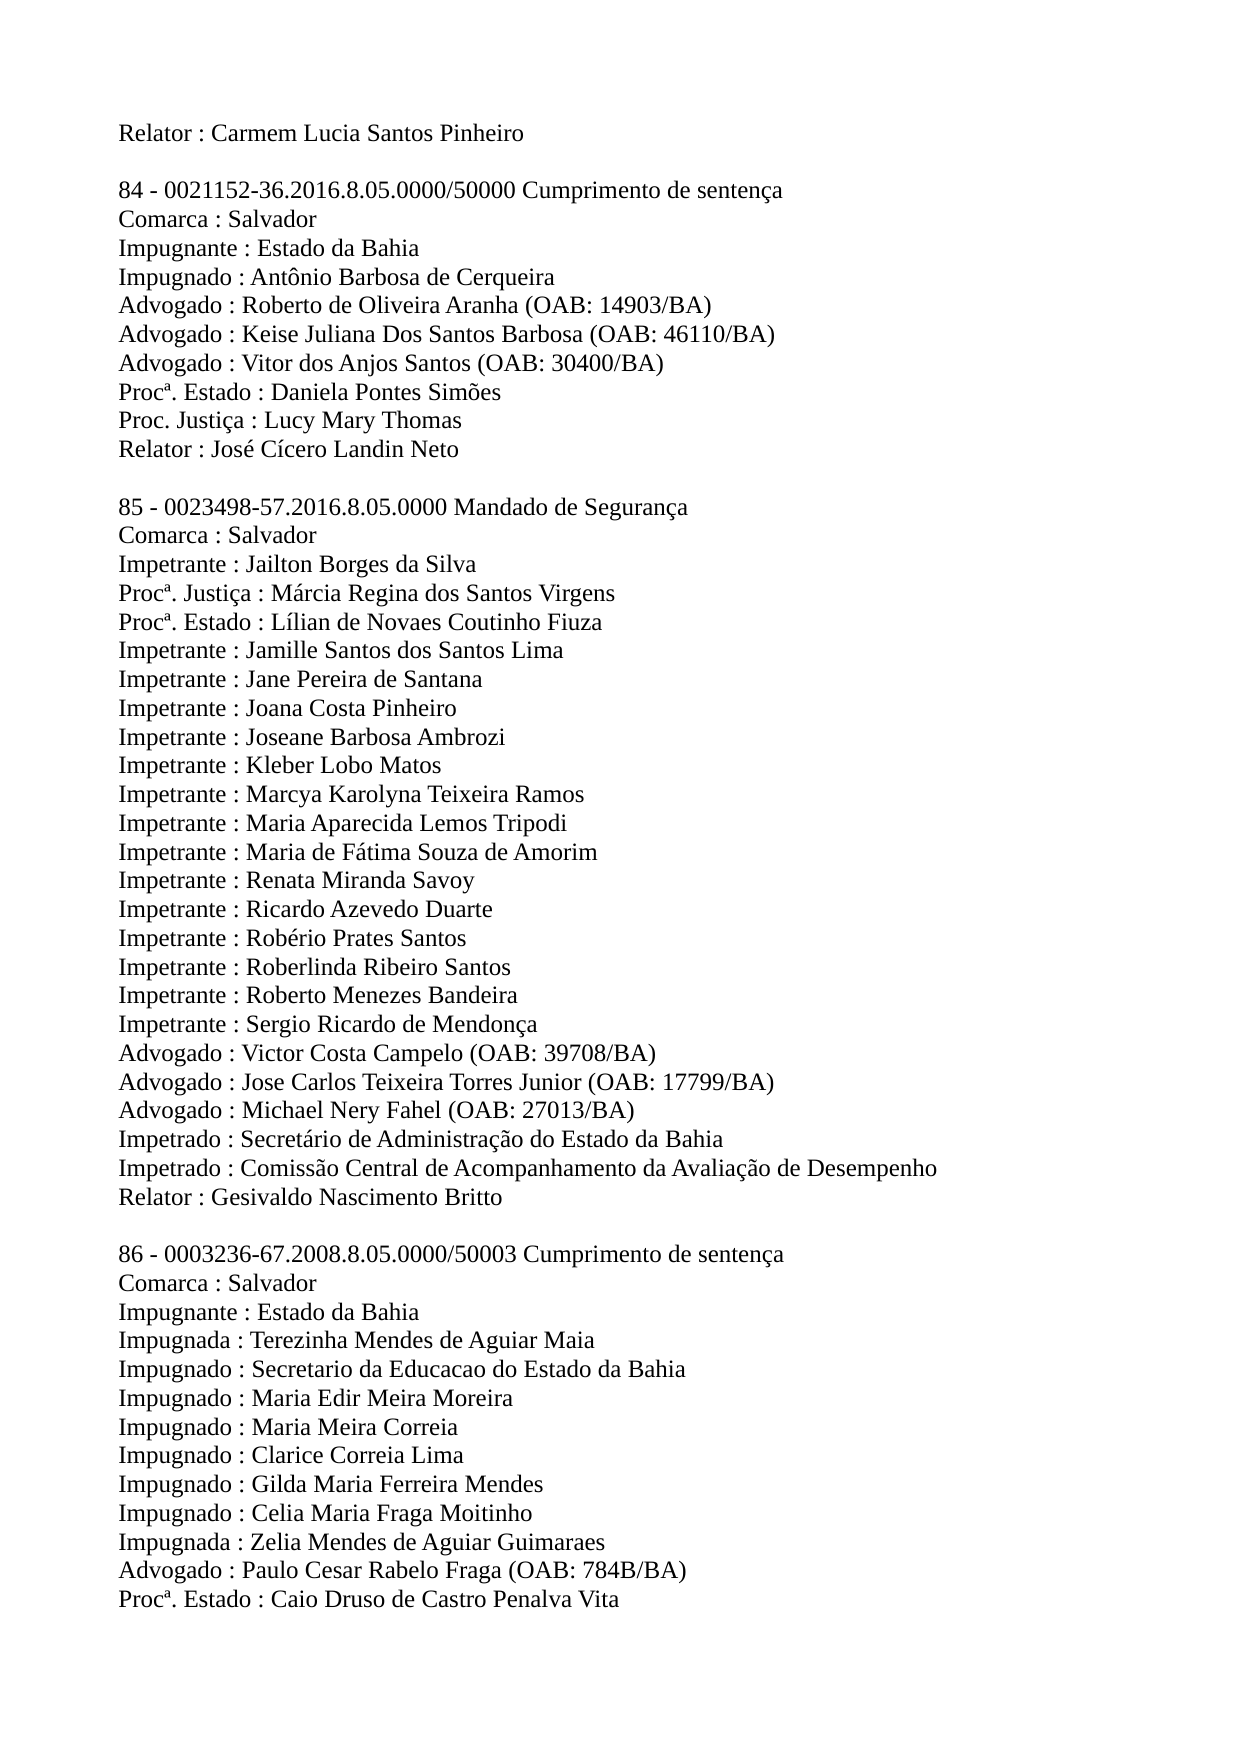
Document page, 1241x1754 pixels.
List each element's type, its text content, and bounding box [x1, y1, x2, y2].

text Procª. Justiça : Márcia Regina dos Santos Virgens [118, 578, 1122, 607]
text Impugnada : Zelia Mendes de Aguiar Guimaraes [118, 1527, 1122, 1556]
text 85 - 0023498-57.2016.8.05.0000 Mandado de Segurança [118, 492, 1122, 521]
text Impetrante : Kleber Lobo Matos [118, 751, 1122, 779]
text Impetrante : Jamille Santos dos Santos Lima [118, 636, 1122, 664]
text Impetrante : Sergio Ricardo de Mendonça [118, 1009, 1122, 1038]
text Relator : Gesivaldo Nascimento Britto [118, 1182, 1122, 1211]
text Impetrante : Robério Prates Santos [118, 923, 1122, 952]
text Impetrante : Renata Miranda Savoy [118, 866, 1122, 894]
text Advogado : Victor Costa Campelo (OAB: 39708/BA) [118, 1038, 1122, 1067]
text Impugnada : Terezinha Mendes de Aguiar Maia [118, 1326, 1122, 1354]
text Impugnado : Celia Maria Fraga Moitinho [118, 1498, 1122, 1527]
text Comarca : Salvador [118, 204, 1122, 233]
text Impetrante : Joseane Barbosa Ambrozi [118, 722, 1122, 751]
text Impugnado : Maria Meira Correia [118, 1412, 1122, 1441]
text Impetrante : Jane Pereira de Santana [118, 664, 1122, 693]
text Impugnado : Secretario da Educacao do Estado da Bahia [118, 1354, 1122, 1383]
text Impetrado : Comissão Central de Acompanhamento da Avaliação de Desempenho [118, 1153, 1122, 1182]
text Comarca : Salvador [118, 1268, 1122, 1297]
text Impetrante : Ricardo Azevedo Duarte [118, 894, 1122, 923]
text Advogado : Keise Juliana Dos Santos Barbosa (OAB: 46110/BA) [118, 319, 1122, 348]
text Impugnante : Estado da Bahia [118, 233, 1122, 262]
text Impetrante : Roberto Menezes Bandeira [118, 981, 1122, 1009]
text Advogado : Jose Carlos Teixeira Torres Junior (OAB: 17799/BA) [118, 1067, 1122, 1096]
text Impugnado : Antônio Barbosa de Cerqueira [118, 262, 1122, 291]
text 86 - 0003236-67.2008.8.05.0000/50003 Cumprimento de sentença [118, 1239, 1122, 1268]
text Advogado : Roberto de Oliveira Aranha (OAB: 14903/BA) [118, 291, 1122, 319]
text Impetrante : Maria de Fátima Souza de Amorim [118, 837, 1122, 866]
text Impetrante : Marcya Karolyna Teixeira Ramos [118, 779, 1122, 808]
text Impetrante : Maria Aparecida Lemos Tripodi [118, 808, 1122, 837]
text Comarca : Salvador [118, 521, 1122, 549]
text Advogado : Vitor dos Anjos Santos (OAB: 30400/BA) [118, 348, 1122, 377]
text Impugnante : Estado da Bahia [118, 1297, 1122, 1326]
text Impetrante : Joana Costa Pinheiro [118, 693, 1122, 722]
text Procª. Estado : Daniela Pontes Simões [118, 377, 1122, 406]
text Advogado : Michael Nery Fahel (OAB: 27013/BA) [118, 1096, 1122, 1124]
text Procª. Estado : Caio Druso de Castro Penalva Vita [118, 1584, 1122, 1613]
text Proc. Justiça : Lucy Mary Thomas [118, 406, 1122, 434]
text Impetrante : Roberlinda Ribeiro Santos [118, 952, 1122, 981]
text Impugnado : Clarice Correia Lima [118, 1441, 1122, 1469]
text Advogado : Paulo Cesar Rabelo Fraga (OAB: 784B/BA) [118, 1556, 1122, 1584]
text Impugnado : Maria Edir Meira Moreira [118, 1383, 1122, 1412]
text Impugnado : Gilda Maria Ferreira Mendes [118, 1469, 1122, 1498]
text Relator : Carmem Lucia Santos Pinheiro [118, 118, 1122, 147]
text Relator : José Cícero Landin Neto [118, 434, 1122, 463]
text Impetrado : Secretário de Administração do Estado da Bahia [118, 1124, 1122, 1153]
text Procª. Estado : Lílian de Novaes Coutinho Fiuza [118, 607, 1122, 636]
text Impetrante : Jailton Borges da Silva [118, 549, 1122, 578]
text 84 - 0021152-36.2016.8.05.0000/50000 Cumprimento de sentença [118, 176, 1122, 204]
